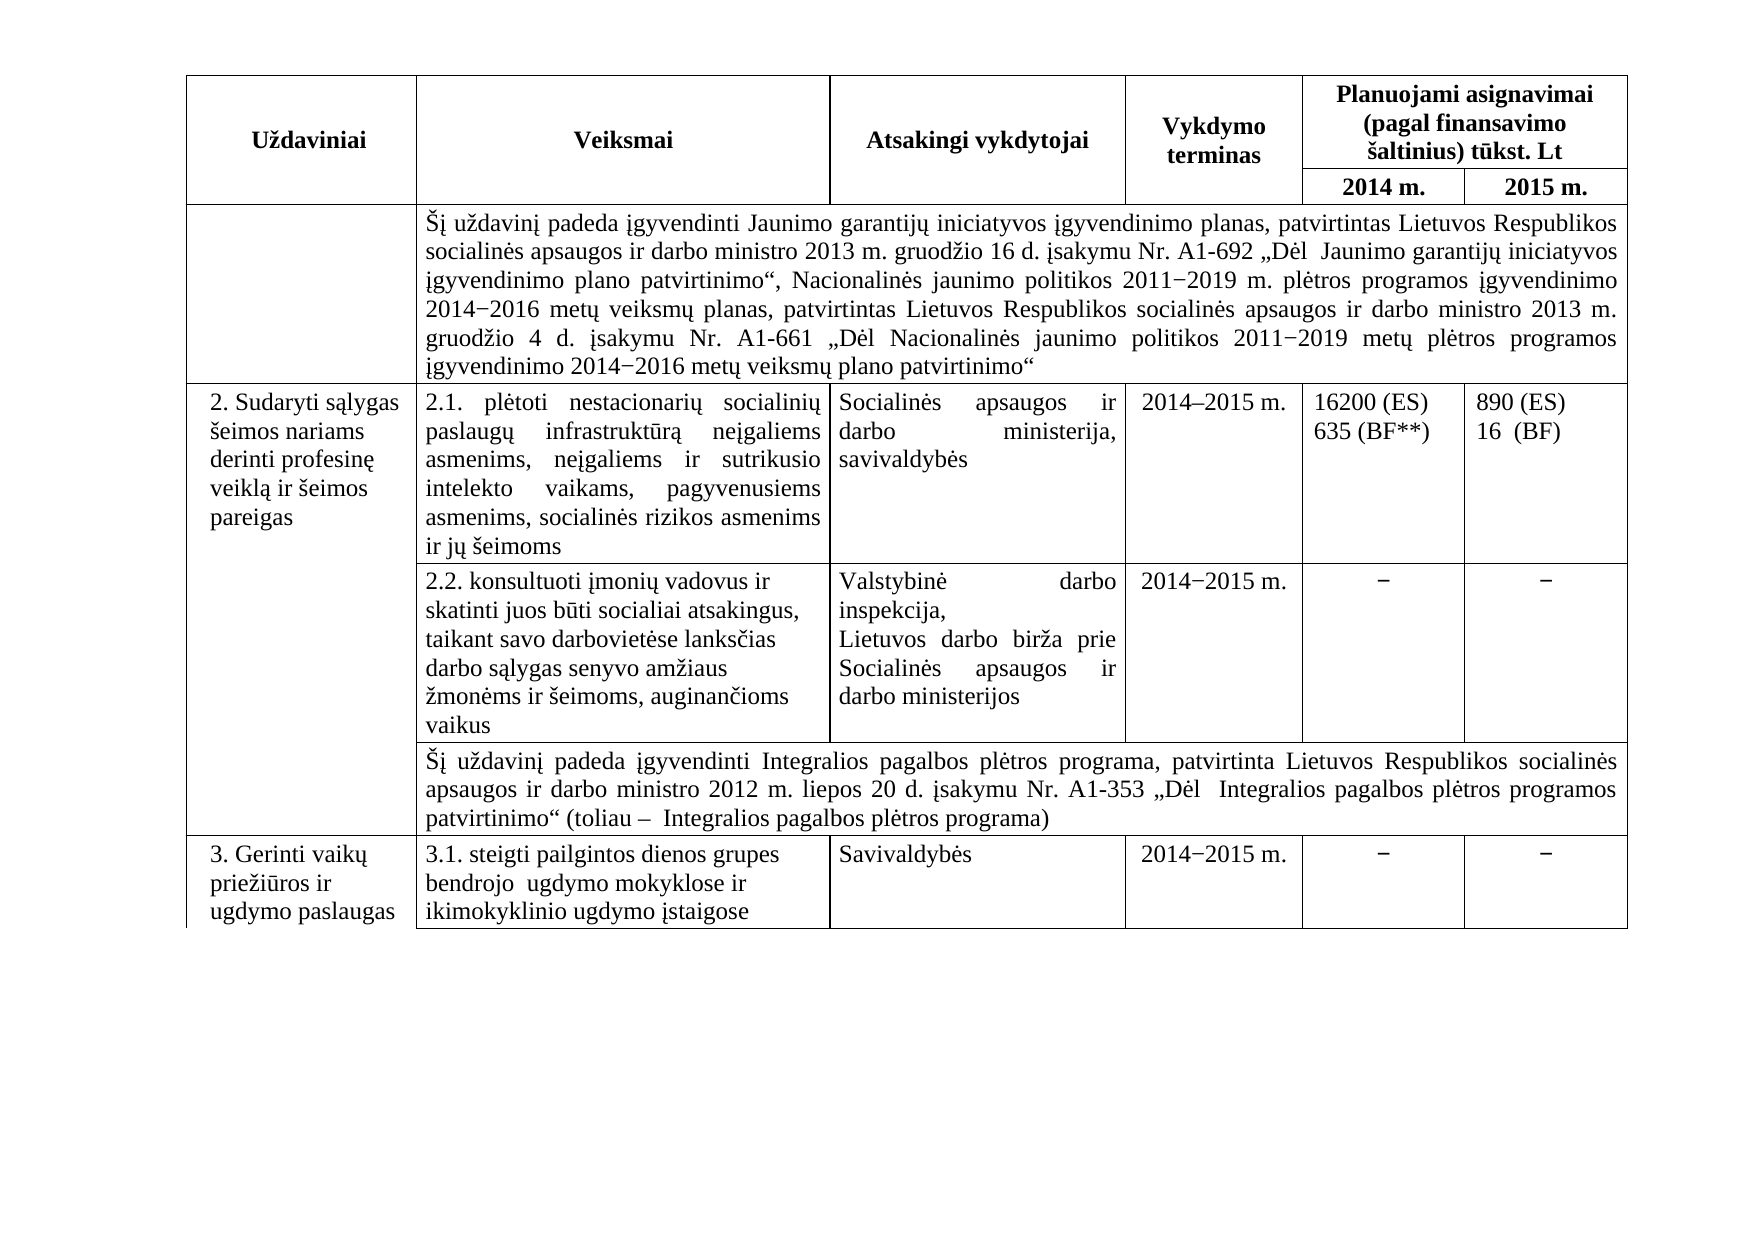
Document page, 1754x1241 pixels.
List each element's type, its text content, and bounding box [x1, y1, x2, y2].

table_cell 3.1. steigti pailgintos dienos grupes bendrojo ugdymo mokyklose ir ikimokyklinio ugdymo įstaigose [417, 836, 829, 928]
table_cell − [1465, 836, 1627, 928]
table_cell 16200 (ES) 635 (BF**) [1303, 384, 1464, 562]
table_cell 3. Gerinti vaikų priežiūros ir ugdymo paslaugas [187, 836, 416, 928]
table_cell Šį uždavinį padeda įgyvendinti Integralios pagalbos plėtros programa, patvirtinta Lietuvos Respublikos socialinės apsaugos ir darbo ministro 2012 m. liepos 20 d. įsakymu Nr. A1-353 „Dėl Integralios pagalbos plėtros programos patvirtinimo“ (toliau – Integralios pagalbos plėtros programa) [417, 743, 1627, 835]
table_cell 890 (ES) 16 (BF) [1465, 384, 1627, 562]
table_header Vykdymo terminas [1126, 76, 1302, 204]
table_header Planuojami asignavimai (pagal finansavimo šaltinius) tūkst. Lt [1303, 76, 1627, 168]
table_cell − [1303, 564, 1464, 742]
table_header Atsakingi vykdytojai [831, 76, 1125, 204]
table_cell 2015 m. [1465, 169, 1627, 204]
table_header Uždaviniai [187, 76, 416, 204]
table_cell Šį uždavinį padeda įgyvendinti Jaunimo garantijų iniciatyvos įgyvendinimo planas, patvirtintas Lietuvos Respublikos socialinės apsaugos ir darbo ministro 2013 m. gruodžio 16 d. įsakymu Nr. A1-692 „Dėl Jaunimo garantijų iniciatyvos įgyvendinimo plano patvirtinimo“, Nacionalinės jaunimo politikos 2011−2019 m. plėtros programos įgyvendinimo 2014−2016 metų veiksmų planas, patvirtintas Lietuvos Respublikos socialinės apsaugos ir darbo ministro 2013 m. gruodžio 4 d. įsakymu Nr. A1-661 „Dėl Nacionalinės jaunimo politikos 2011−2019 metų plėtros programos įgyvendinimo 2014−2016 metų veiksmų plano patvirtinimo“ [417, 205, 1627, 383]
table_cell − [1303, 836, 1464, 928]
table_cell 2014–2015 m. [1126, 384, 1302, 562]
table_cell [187, 205, 416, 383]
table_header Veiksmai [417, 76, 829, 204]
table_cell 2014 m. [1303, 169, 1464, 204]
table_cell Valstybinė darbo inspekcija, Lietuvos darbo birža prie Socialinės apsaugos ir darbo ministerijos [831, 564, 1125, 742]
table_cell Savivaldybės [831, 836, 1125, 928]
table_cell Socialinės apsaugos ir darbo ministerija, savivaldybės [831, 384, 1125, 562]
table_cell 2. Sudaryti sąlygas šeimos nariams derinti profesinę veiklą ir šeimos pareigas [187, 384, 416, 742]
table_cell 2.2. konsultuoti įmonių vadovus ir skatinti juos būti socialiai atsakingus, taikant savo darbovietėse lanksčias darbo sąlygas senyvo amžiaus žmonėms ir šeimoms, auginančioms vaikus [417, 564, 829, 742]
table_cell 2.1. plėtoti nestacionarių socialinių paslaugų infrastruktūrą neįgaliems asmenims, neįgaliems ir sutrikusio intelekto vaikams, pagyvenusiems asmenims, socialinės rizikos asmenims ir jų šeimoms [417, 384, 829, 562]
table_cell − [1465, 564, 1627, 742]
table_cell 2014−2015 m. [1126, 564, 1302, 742]
table_cell 2014−2015 m. [1126, 836, 1302, 928]
table_cell [187, 742, 416, 835]
